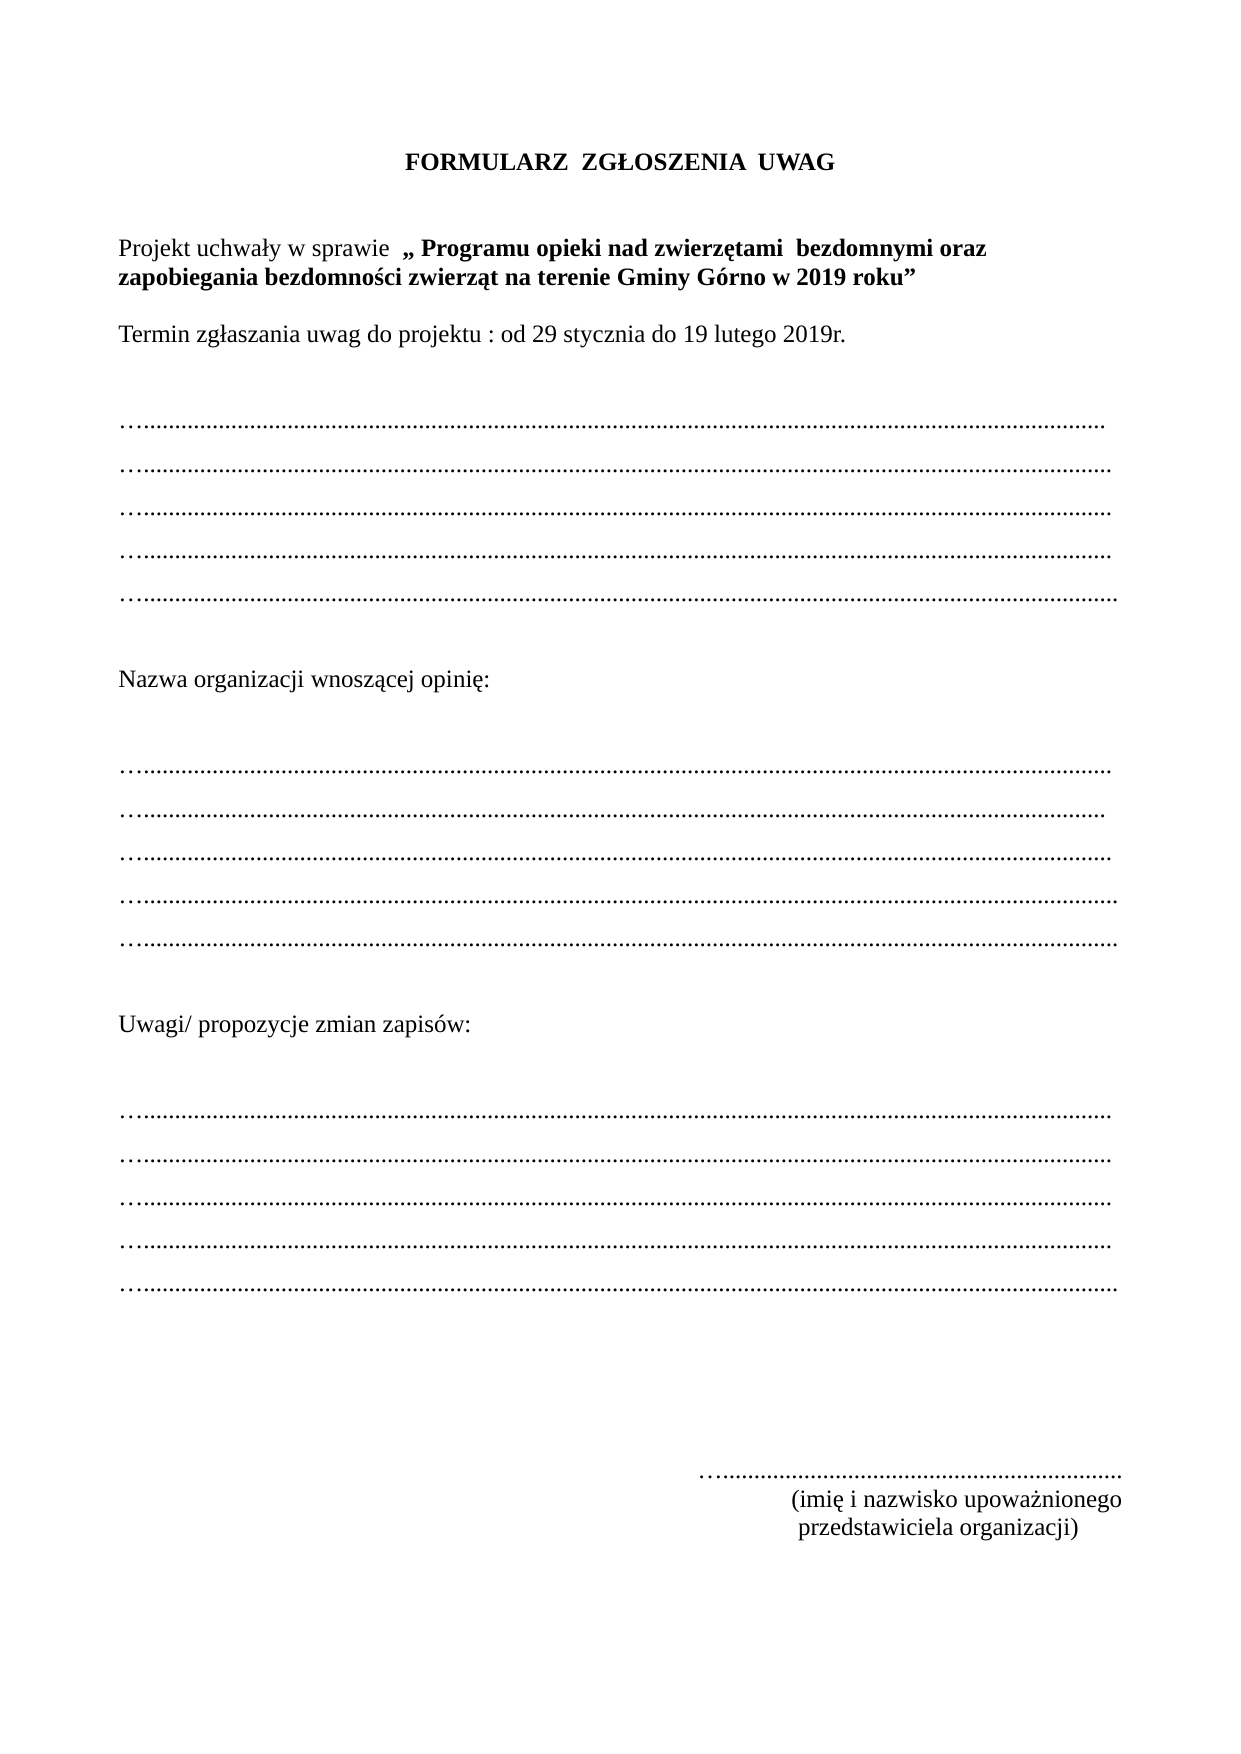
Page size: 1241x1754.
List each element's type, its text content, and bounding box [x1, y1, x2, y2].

text Nazwa organizacji wnoszącej opinię: [118, 664, 1122, 693]
text (imię i nazwisko upoważnionego przedstawiciela organizacji) [118, 1484, 1122, 1541]
text …............................................................................................................................................................ [118, 923, 1122, 952]
text …............................................................................................................................................................ [118, 1268, 1122, 1297]
text …........................................................................................................................................................... [118, 751, 1122, 779]
text …........................................................................................................................................................... [118, 535, 1122, 564]
text Termin zgłaszania uwag do projektu : od 29 stycznia do 19 lutego 2019r. [118, 319, 1122, 348]
text Projekt uchwały w sprawie „ Programu opieki nad zwierzętami bezdomnymi oraz zapobiegania bezdomności zwierząt na terenie Gminy Górno w 2019 roku” [118, 233, 1122, 291]
text …........................................................................................................................................................... [118, 1225, 1122, 1254]
text …............................................................................................................................................................ [118, 578, 1122, 607]
text …........................................................................................................................................................... [118, 1139, 1122, 1167]
text …........................................................................................................................................................... [118, 837, 1122, 866]
text ….......................................................................................................................................................... [118, 794, 1122, 822]
text ….......................................................................................................................................................... [118, 406, 1122, 434]
text …........................................................................................................................................................... [118, 492, 1122, 521]
text …........................................................................................................................................................... [118, 1182, 1122, 1211]
text …............................................................................................................................................................ [118, 880, 1122, 909]
text …................................................................ [118, 1455, 1122, 1484]
text …........................................................................................................................................................... [118, 449, 1122, 477]
text Uwagi/ propozycje zmian zapisów: [118, 1009, 1122, 1038]
text …........................................................................................................................................................... [118, 1096, 1122, 1124]
text FORMULARZ ZGŁOSZENIA UWAG [118, 147, 1122, 176]
